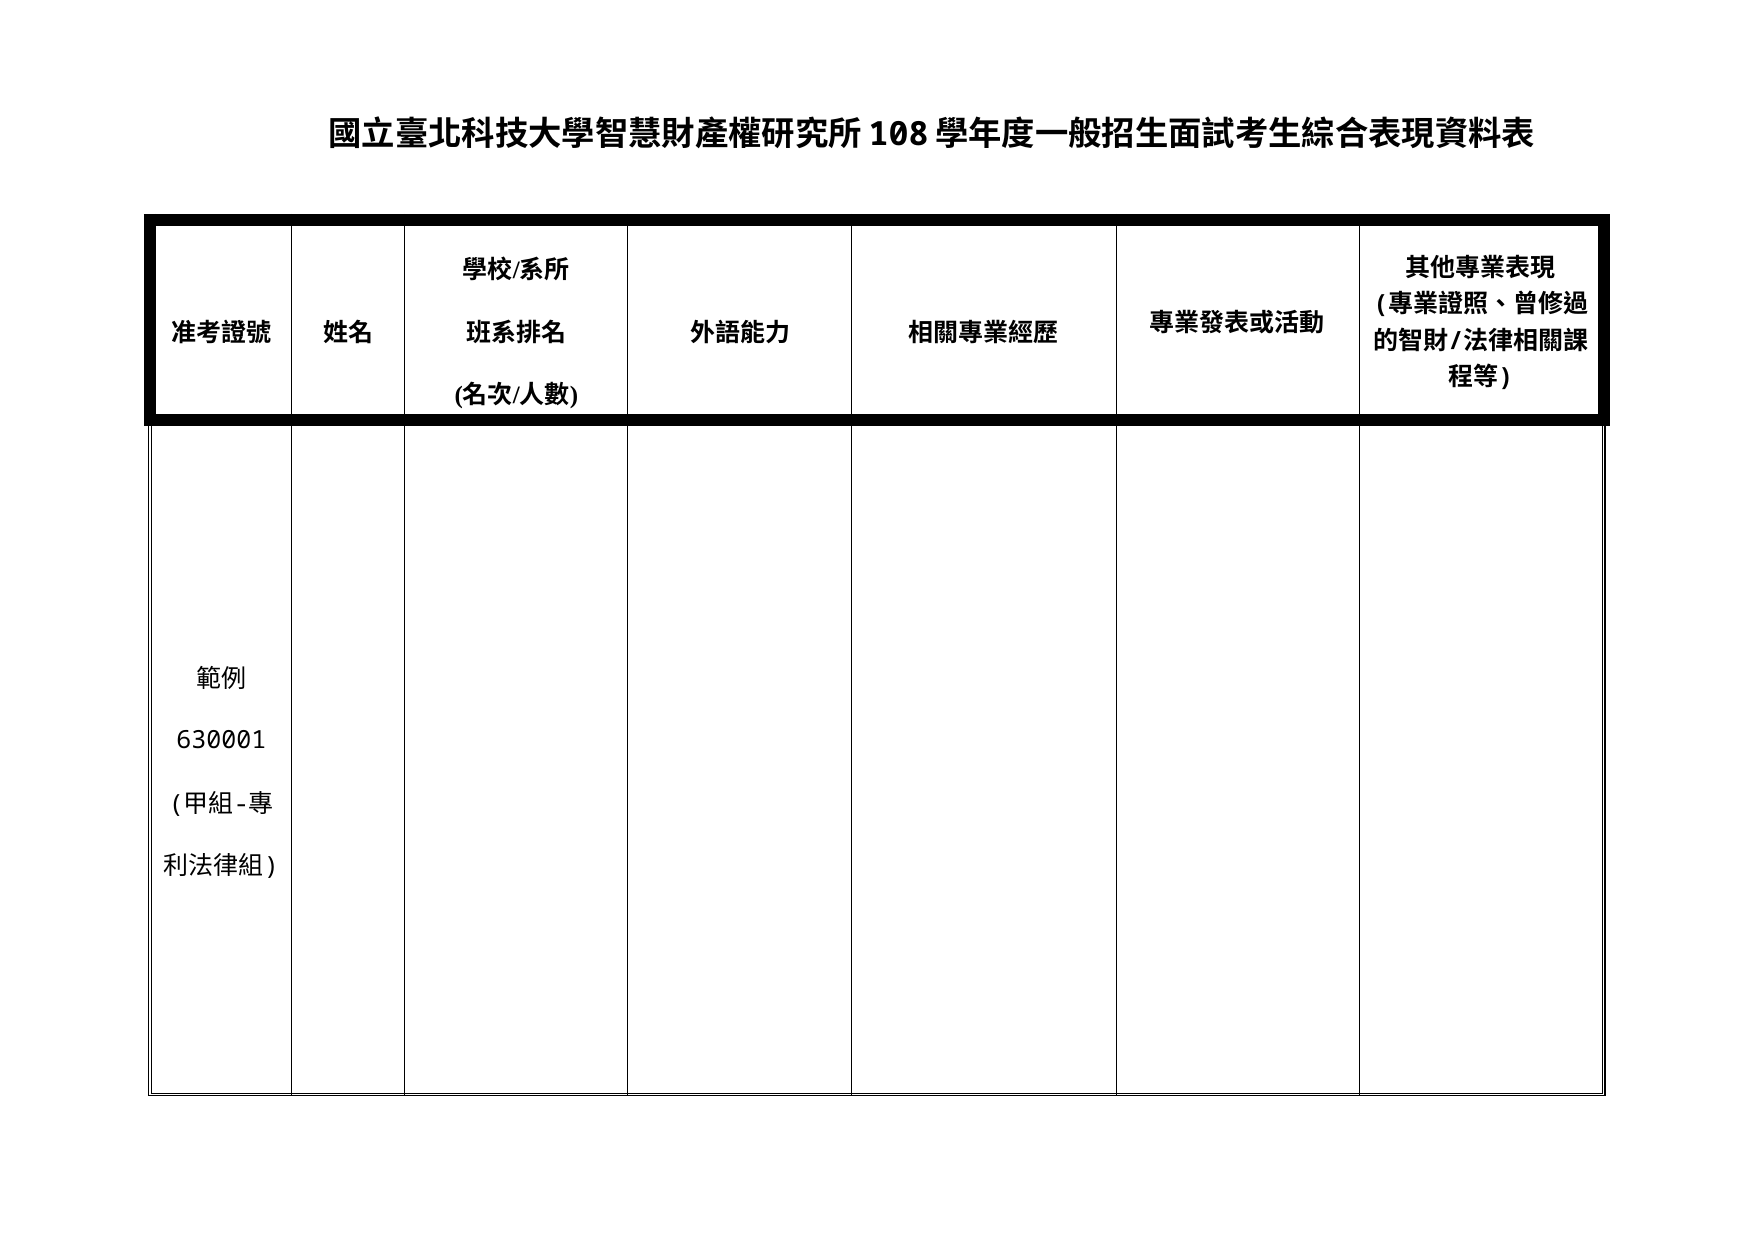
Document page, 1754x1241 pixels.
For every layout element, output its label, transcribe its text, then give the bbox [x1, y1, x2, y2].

table_header 相關專業經歷 [852, 226, 1116, 414]
table_header 其他專業表現 (專業證照、曾修過的智財/法律相關課程等) [1360, 226, 1598, 414]
table_cell [852, 426, 1116, 1093]
table_header 准考證號 [156, 226, 291, 414]
table_cell [292, 426, 404, 1093]
table_cell [1360, 426, 1602, 1093]
table_cell 範例630001 (甲組-專利法律組) [152, 426, 291, 1093]
table_header 學校/系所 班系排名 (名次/人數) [405, 226, 627, 414]
table_cell [628, 426, 851, 1093]
table_header 姓名 [292, 226, 404, 414]
text 國立臺北科技大學智慧財產權研究所108學年度一般招生面試考生綜合表現資料表 [61, 89, 1713, 151]
table_cell [1117, 426, 1359, 1093]
table_header 外語能力 [628, 226, 851, 414]
table_header 專業發表或活動 [1117, 226, 1359, 414]
table_cell [405, 426, 627, 1093]
